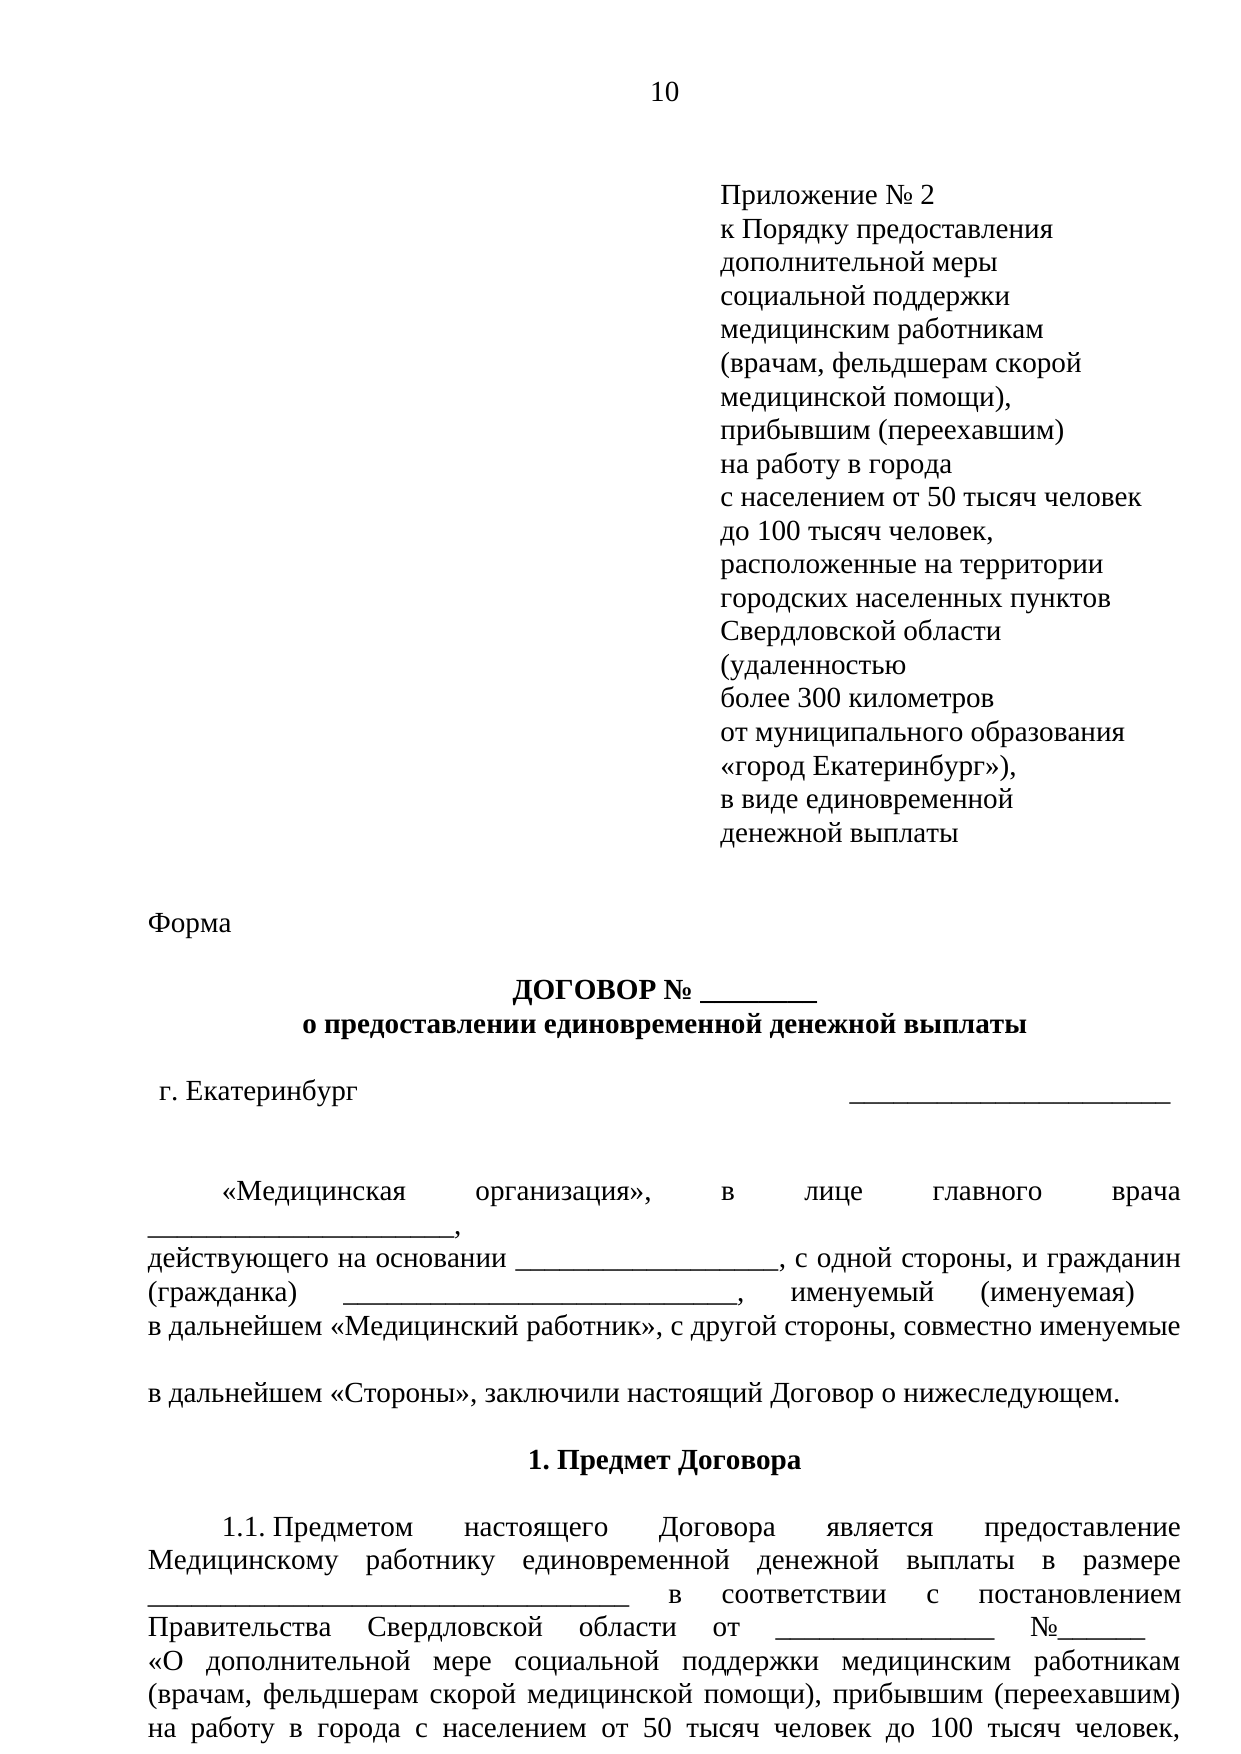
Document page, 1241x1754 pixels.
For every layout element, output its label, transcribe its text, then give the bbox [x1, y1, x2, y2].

subtitle 1. Предмет Договора [148, 1442, 1181, 1475]
text Форма [148, 908, 1181, 939]
text действующего на основании __________________, с одной стороны, и гражданин (гражданка) ___________________________, именуемый (именуемая) в дальнейшем «Медицинский работник», с другой стороны, совместно именуемые в дальнейшем «Стороны», заключили настоящий Договор о нижеследующем. [148, 1241, 1181, 1408]
text «Медицинская организация», в лице главного врача _____________________, [148, 1173, 1181, 1241]
subtitle 1.1. Предметом настоящего Договора является предоставление Медицинскому работнику единовременной денежной выплаты в размере _________________________________ в соответствии с постановлением Правительства Свердловской области от _______________ №______ «О дополнительной мере социальной поддержки медицинским работникам (врачам, фельдшерам скорой медицинской помощи), прибывшим (переехавшим) на работу в города с населением от 50 тысяч человек до 100 тысяч человек, [148, 1509, 1181, 1744]
text ДОГОВОР № ________ [148, 972, 1181, 1006]
table_header [143, 178, 720, 848]
table_header ______________________ [661, 1073, 1181, 1106]
text о предоставлении единовременной денежной выплаты [148, 1006, 1181, 1039]
table_header Приложение № 2 к Порядку предоставления дополнительной меры социальной поддержки медицинским работникам (врачам, фельдшерам скорой медицинской помощи), прибывшим (переехавшим) на работу в города с населением от 50 тысяч человек до 100 тысяч человек, расположенные на территории городских населенных пунктов Свердловской области (удаленностью более 300 километров от муниципального образования «город Екатеринбург»), в виде единовременной денежной выплаты [720, 178, 1191, 848]
table_header г. Екатеринбург [148, 1073, 661, 1106]
